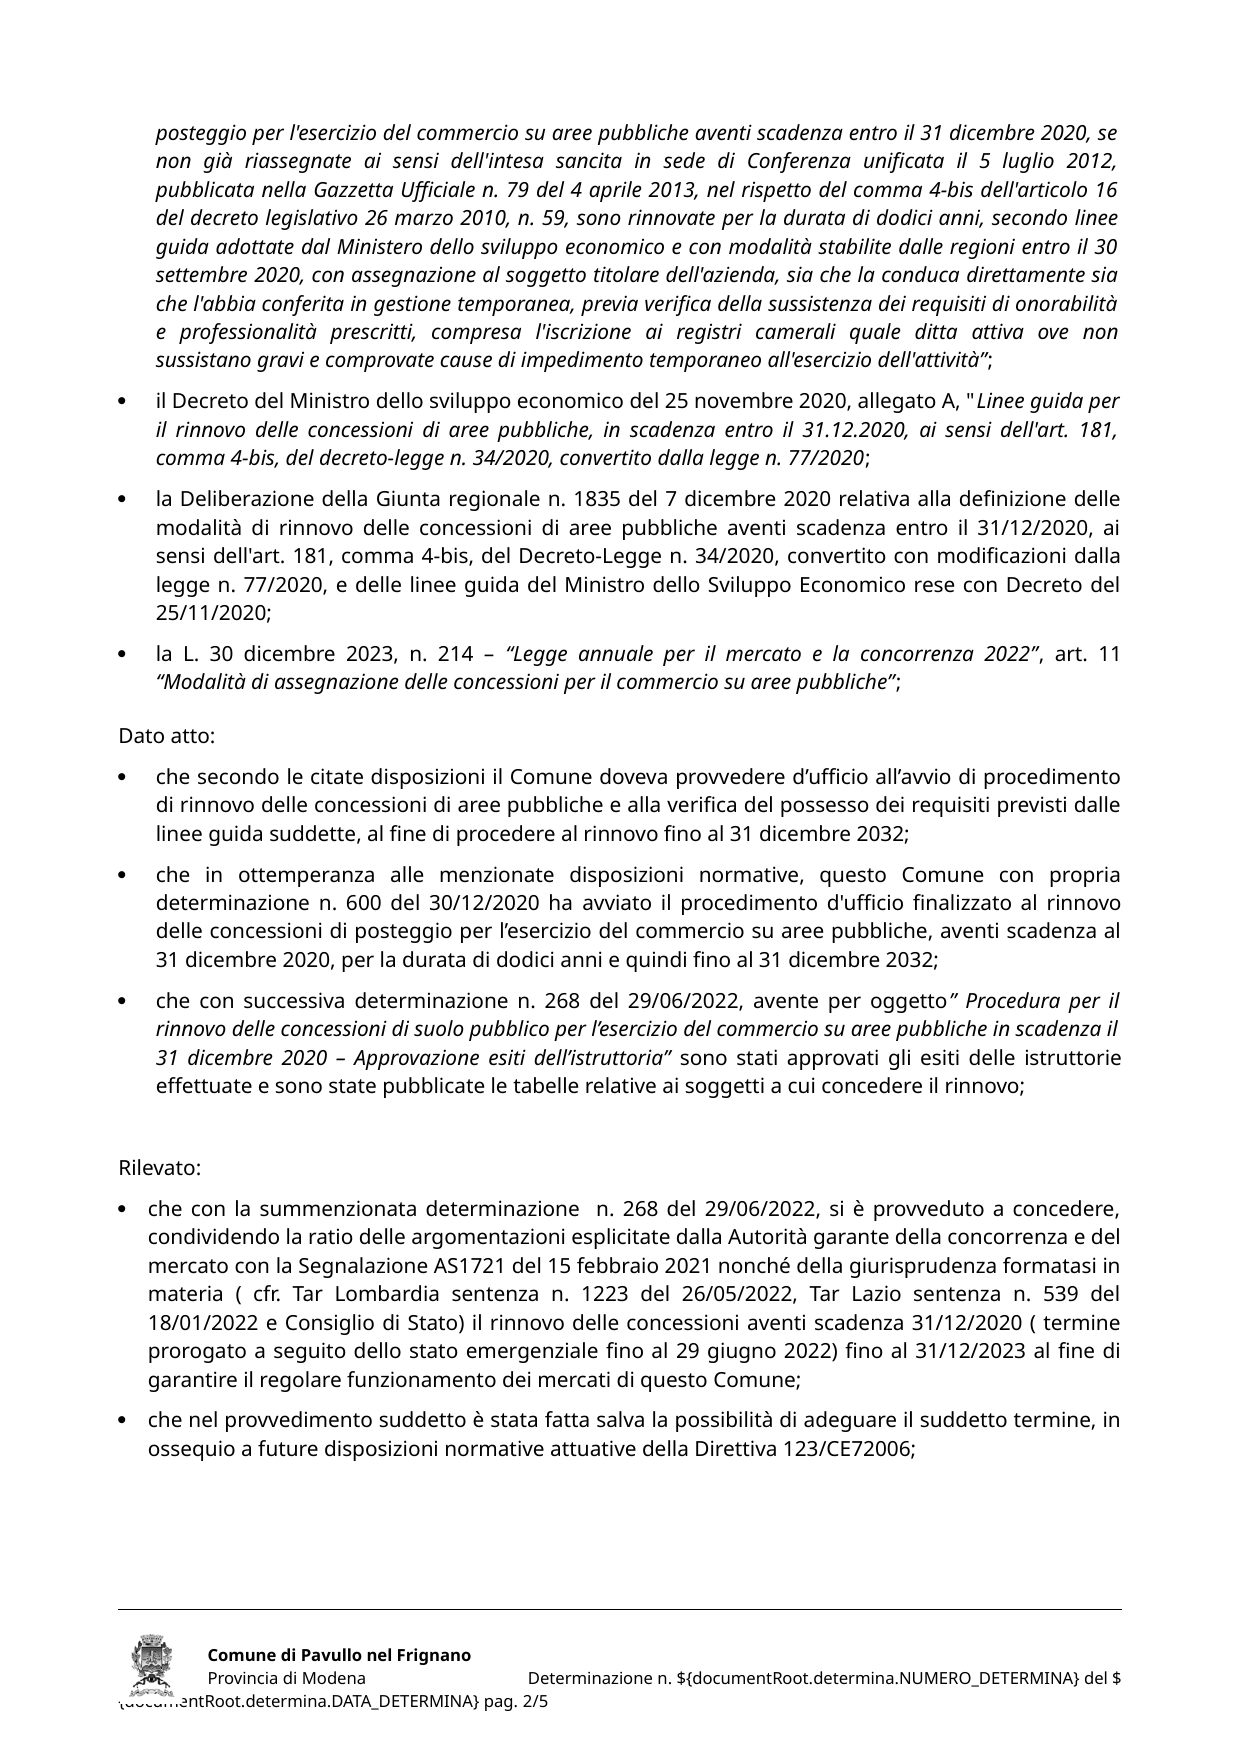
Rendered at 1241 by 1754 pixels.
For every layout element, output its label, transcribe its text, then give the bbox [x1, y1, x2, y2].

picture [120, 1631, 183, 1704]
list che secondo le citate disposizioni il Comune doveva provvedere d’ufficio all’avvio di procedimento di rinnovo delle concessioni di aree pubbliche e alla verifica del possesso dei requisiti previsti dalle linee guida suddette, al fine di procedere al rinnovo fino al 31 dicembre 2032; [118, 762, 1122, 847]
list la L. 30 dicembre 2023, n. 214 – “Legge annuale per il mercato e la concorrenza 2022”, art. 11 “Modalità di assegnazione delle concessioni per il commercio su aree pubbliche”; [118, 639, 1122, 696]
list la Deliberazione della Giunta regionale n. 1835 del 7 dicembre 2020 relativa alla definizione delle modalità di rinnovo delle concessioni di aree pubbliche aventi scadenza entro il 31/12/2020, ai sensi dell'art. 181, comma 4-bis, del Decreto-Legge n. 34/2020, convertito con modificazioni dalla legge n. 77/2020, e delle linee guida del Ministro dello Sviluppo Economico rese con Decreto del 25/11/2020; [118, 484, 1122, 627]
text Dato atto: [118, 721, 1122, 749]
list il Decreto del Ministro dello sviluppo economico del 25 novembre 2020, allegato A, "Linee guida per il rinnovo delle concessioni di aree pubbliche, in scadenza entro il 31.12.2020, ai sensi dell'art. 181, comma 4-bis, del decreto-legge n. 34/2020, convertito dalla legge n. 77/2020; [118, 387, 1122, 472]
list che con la summenzionata determinazione n. 268 del 29/06/2022, si è provveduto a concedere, condividendo la ratio delle argomentazioni esplicitate dalla Autorità garante della concorrenza e del mercato con la Segnalazione AS1721 del 15 febbraio 2021 nonché della giurisprudenza formatasi in materia ( cfr. Tar Lombardia sentenza n. 1223 del 26/05/2022, Tar Lazio sentenza n. 539 del 18/01/2022 e Consiglio di Stato) il rinnovo delle concessioni aventi scadenza 31/12/2020 ( termine prorogato a seguito dello stato emergenziale fino al 29 giugno 2022) fino al 31/12/2023 al fine di garantire il regolare funzionamento dei mercati di questo Comune; [118, 1194, 1122, 1393]
text Rilevato: [118, 1153, 1122, 1182]
list che in ottemperanza alle menzionate disposizioni normative, questo Comune con propria determinazione n. 600 del 30/12/2020 ha avviato il procedimento d'ufficio finalizzato al rinnovo delle concessioni di posteggio per l’esercizio del commercio su aree pubbliche, aventi scadenza al 31 dicembre 2020, per la durata di dodici anni e quindi fino al 31 dicembre 2032; [118, 860, 1122, 973]
list che nel provvedimento suddetto è stata fatta salva la possibilità di adeguare il suddetto termine, in ossequio a future disposizioni normative attuative della Direttiva 123/CE72006; [118, 1406, 1122, 1462]
list che con successiva determinazione n. 268 del 29/06/2022, avente per oggetto” Procedura per il rinnovo delle concessioni di suolo pubblico per l’esercizio del commercio su aree pubbliche in scadenza il 31 dicembre 2020 – Approvazione esiti dell’istruttoria” sono stati approvati gli esiti delle istruttorie effettuate e sono state pubblicate le tabelle relative ai soggetti a cui concedere il rinnovo; [118, 986, 1122, 1100]
list posteggio per l'esercizio del commercio su aree pubbliche aventi scadenza entro il 31 dicembre 2020, se non già riassegnate ai sensi dell'intesa sancita in sede di Conferenza unificata il 5 luglio 2012, pubblicata nella Gazzetta Ufficiale n. 79 del 4 aprile 2013, nel rispetto del comma 4-bis dell'articolo 16 del decreto legislativo 26 marzo 2010, n. 59, sono rinnovate per la durata di dodici anni, secondo linee guida adottate dal Ministero dello sviluppo economico e con modalità stabilite dalle regioni entro il 30 settembre 2020, con assegnazione al soggetto titolare dell'azienda, sia che la conduca direttamente sia che l'abbia conferita in gestione temporanea, previa verifica della sussistenza dei requisiti di onorabilità e professionalità prescritti, compresa l'iscrizione ai registri camerali quale ditta attiva ove non sussistano gravi e comprovate cause di impedimento temporaneo all'esercizio dell'attività”; [118, 118, 1122, 374]
